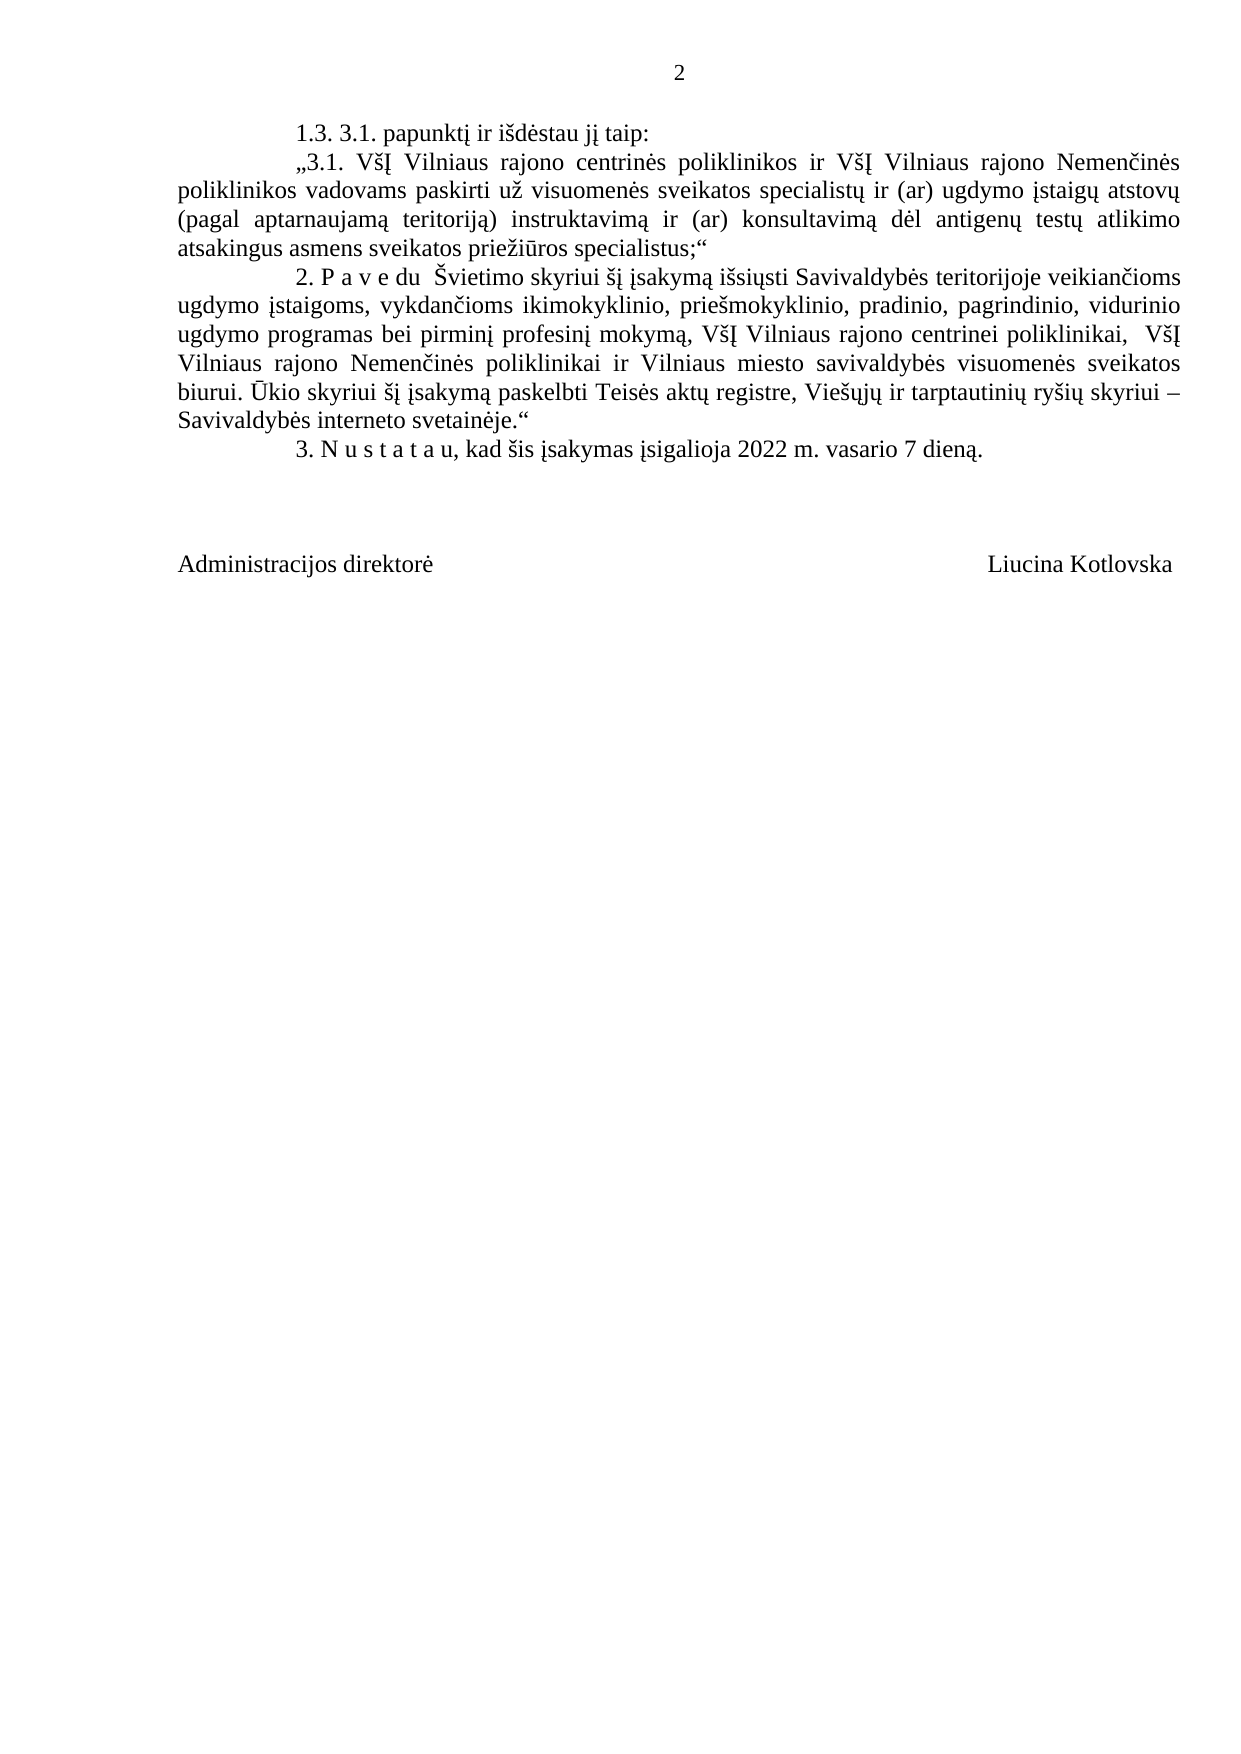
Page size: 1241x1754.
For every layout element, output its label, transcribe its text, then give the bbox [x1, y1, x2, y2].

text 2. P a v e du Švietimo skyriui šį įsakymą išsiųsti Savivaldybės teritorijoje veikiančioms ugdymo įstaigoms, vykdančioms ikimokyklinio, priešmokyklinio, pradinio, pagrindinio, vidurinio ugdymo programas bei pirminį profesinį mokymą, VšĮ Vilniaus rajono centrinei poliklinikai, VšĮ Vilniaus rajono Nemenčinės poliklinikai ir Vilniaus miesto savivaldybės visuomenės sveikatos biurui. Ūkio skyriui šį įsakymą paskelbti Teisės aktų registre, Viešųjų ir tarptautinių ryšių skyriui – Savivaldybės interneto svetainėje.“ [177, 262, 1181, 434]
text 3. N u s t a t a u, kad šis įsakymas įsigalioja 2022 m. vasario 7 dieną. [177, 434, 1181, 463]
text 1.3. 3.1. papunktį ir išdėstau jį taip: [177, 118, 1181, 147]
text Administracijos direktorė Liucina Kotlovska [177, 549, 1181, 578]
text „3.1. VšĮ Vilniaus rajono centrinės poliklinikos ir VšĮ Vilniaus rajono Nemenčinės poliklinikos vadovams paskirti už visuomenės sveikatos specialistų ir (ar) ugdymo įstaigų atstovų (pagal aptarnaujamą teritoriją) instruktavimą ir (ar) konsultavimą dėl antigenų testų atlikimo atsakingus asmens sveikatos priežiūros specialistus;“ [177, 147, 1181, 262]
